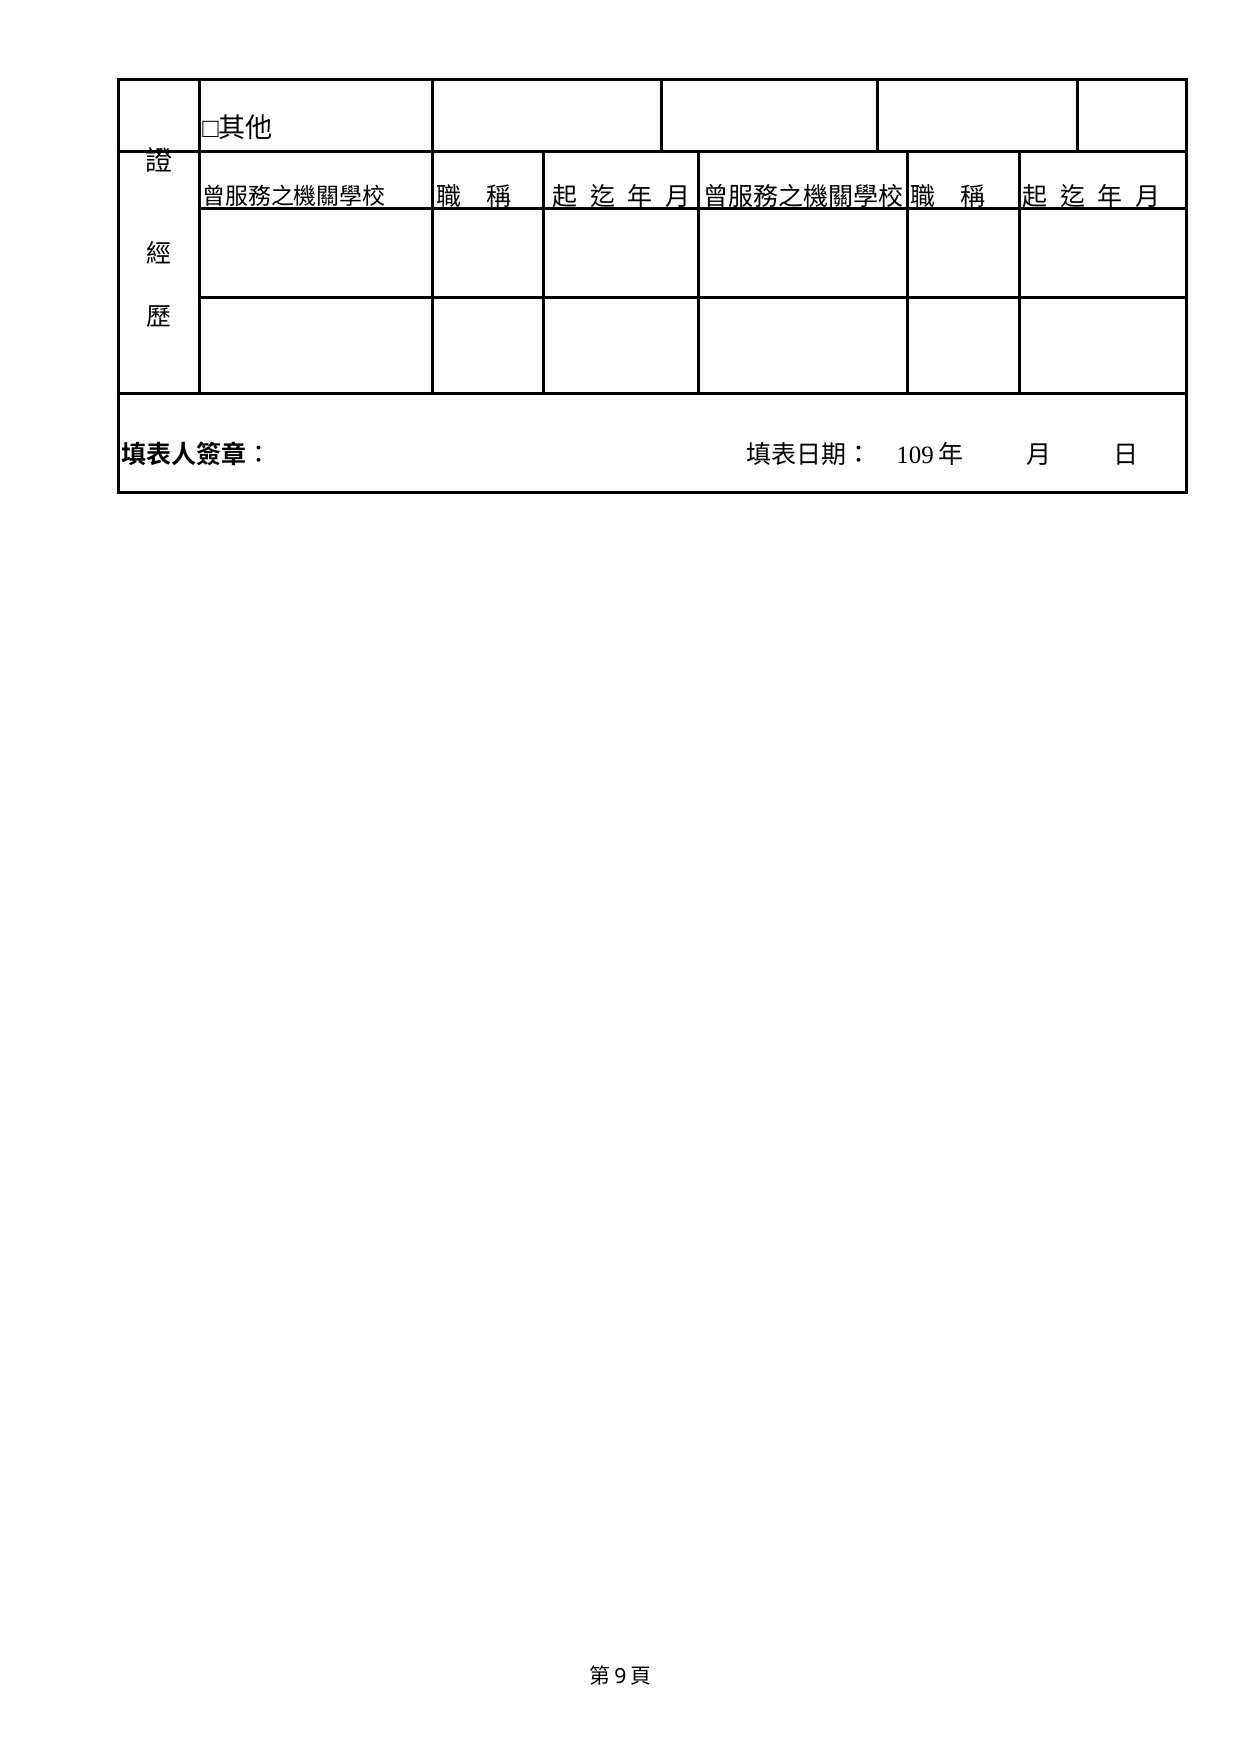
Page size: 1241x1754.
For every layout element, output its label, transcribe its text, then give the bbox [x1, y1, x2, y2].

table_cell 起 迄 年 月 [545, 153, 697, 207]
table_cell 經 歷 [120, 153, 198, 392]
table_cell □其他 [201, 81, 431, 150]
table_cell [663, 81, 876, 150]
table_cell [1021, 299, 1185, 392]
table_cell [201, 210, 431, 296]
table_cell [1079, 81, 1185, 150]
table_cell 職 稱 [909, 153, 1018, 207]
table_cell [434, 81, 660, 150]
table_cell [700, 299, 906, 392]
table_cell [434, 299, 542, 392]
table_cell [700, 210, 906, 296]
table_cell [545, 210, 697, 296]
table_cell 曾服務之機關學校 [201, 153, 431, 207]
table_cell 職 稱 [434, 153, 542, 207]
table_cell [879, 81, 1076, 150]
table_cell 曾服務之機關學校 [700, 153, 906, 207]
table_cell 起 迄 年 月 [1021, 153, 1185, 207]
table_cell 填表人簽章： 填表日期： 109年 月 日 [120, 395, 1185, 491]
table_cell [434, 210, 542, 296]
table_cell [201, 299, 431, 392]
table_cell 應 繳 驗 證 件 [120, 81, 198, 150]
table_cell [909, 210, 1018, 296]
table_cell [545, 299, 697, 392]
table_cell [1021, 210, 1185, 296]
table_cell [909, 299, 1018, 392]
